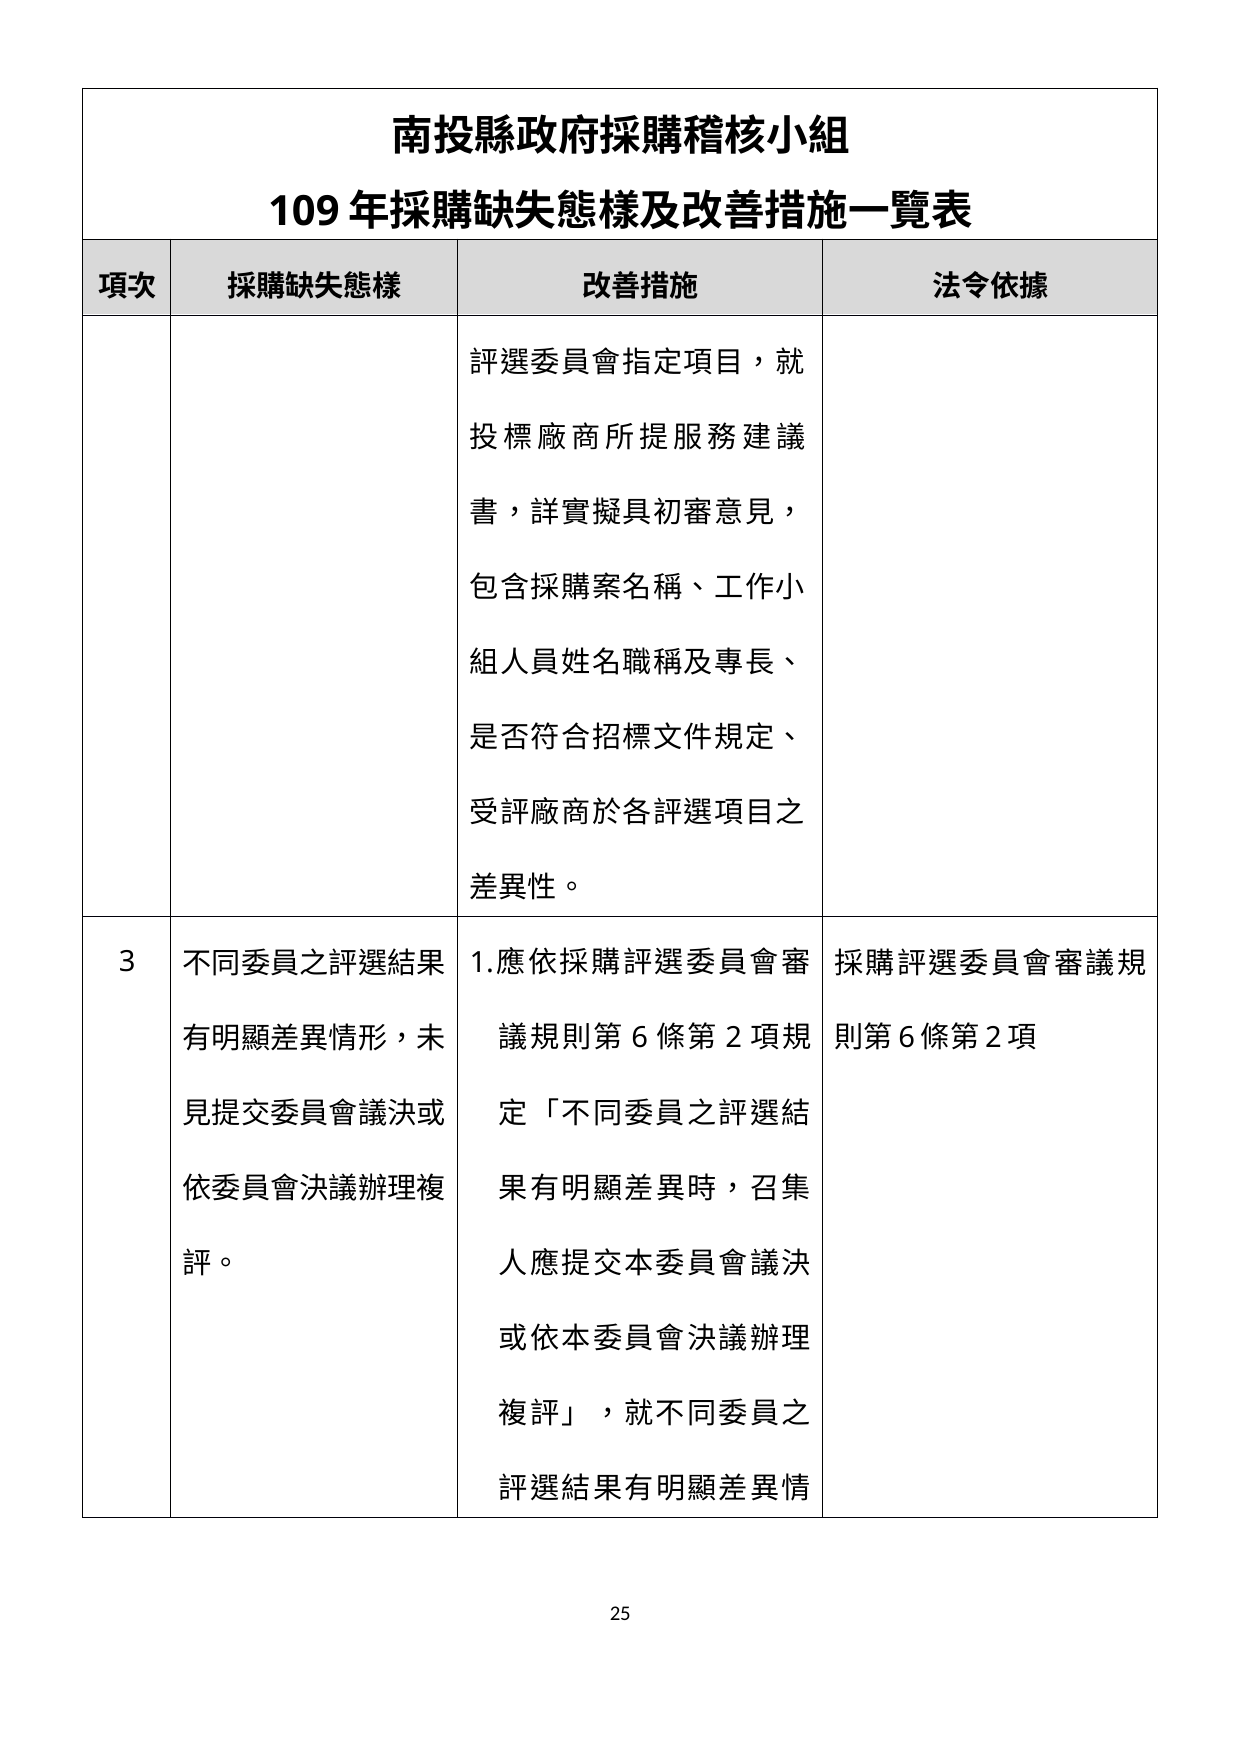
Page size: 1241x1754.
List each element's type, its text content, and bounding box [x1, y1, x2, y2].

table_cell 法令依據 [823, 240, 1157, 314]
table_cell 項次 [83, 240, 170, 314]
table_cell 採購評選委員會審議規則第6條第2項 [823, 917, 1157, 1517]
table_cell 不同委員之評選結果有明顯差異情形，未見提交委員會議決或依委員會決議辦理複評。 [171, 917, 457, 1517]
table_cell [83, 316, 170, 916]
table_header 南投縣政府採購稽核小組 109年採購缺失態樣及改善措施一覽表 [83, 89, 1157, 238]
table_cell [171, 316, 457, 916]
table_cell 採購缺失態樣 [171, 240, 457, 314]
table_cell 評選委員會指定項目，就投標廠商所提服務建議書，詳實擬具初審意見，包含採購案名稱、工作小組人員姓名職稱及專長、是否符合招標文件規定、受評廠商於各評選項目之差異性。 [458, 316, 822, 916]
table_cell [823, 316, 1157, 916]
table_cell 3 [83, 917, 170, 1517]
table_cell 1.應依採購評選委員會審議規則第6條第2項規定「不同委員之評選結果有明顯差異時，召集人應提交本委員會議決或依本委員會決議辦理複評」，就不同委員之評選結果有明顯差異情 [458, 917, 822, 1517]
table_cell 改善措施 [458, 240, 822, 314]
